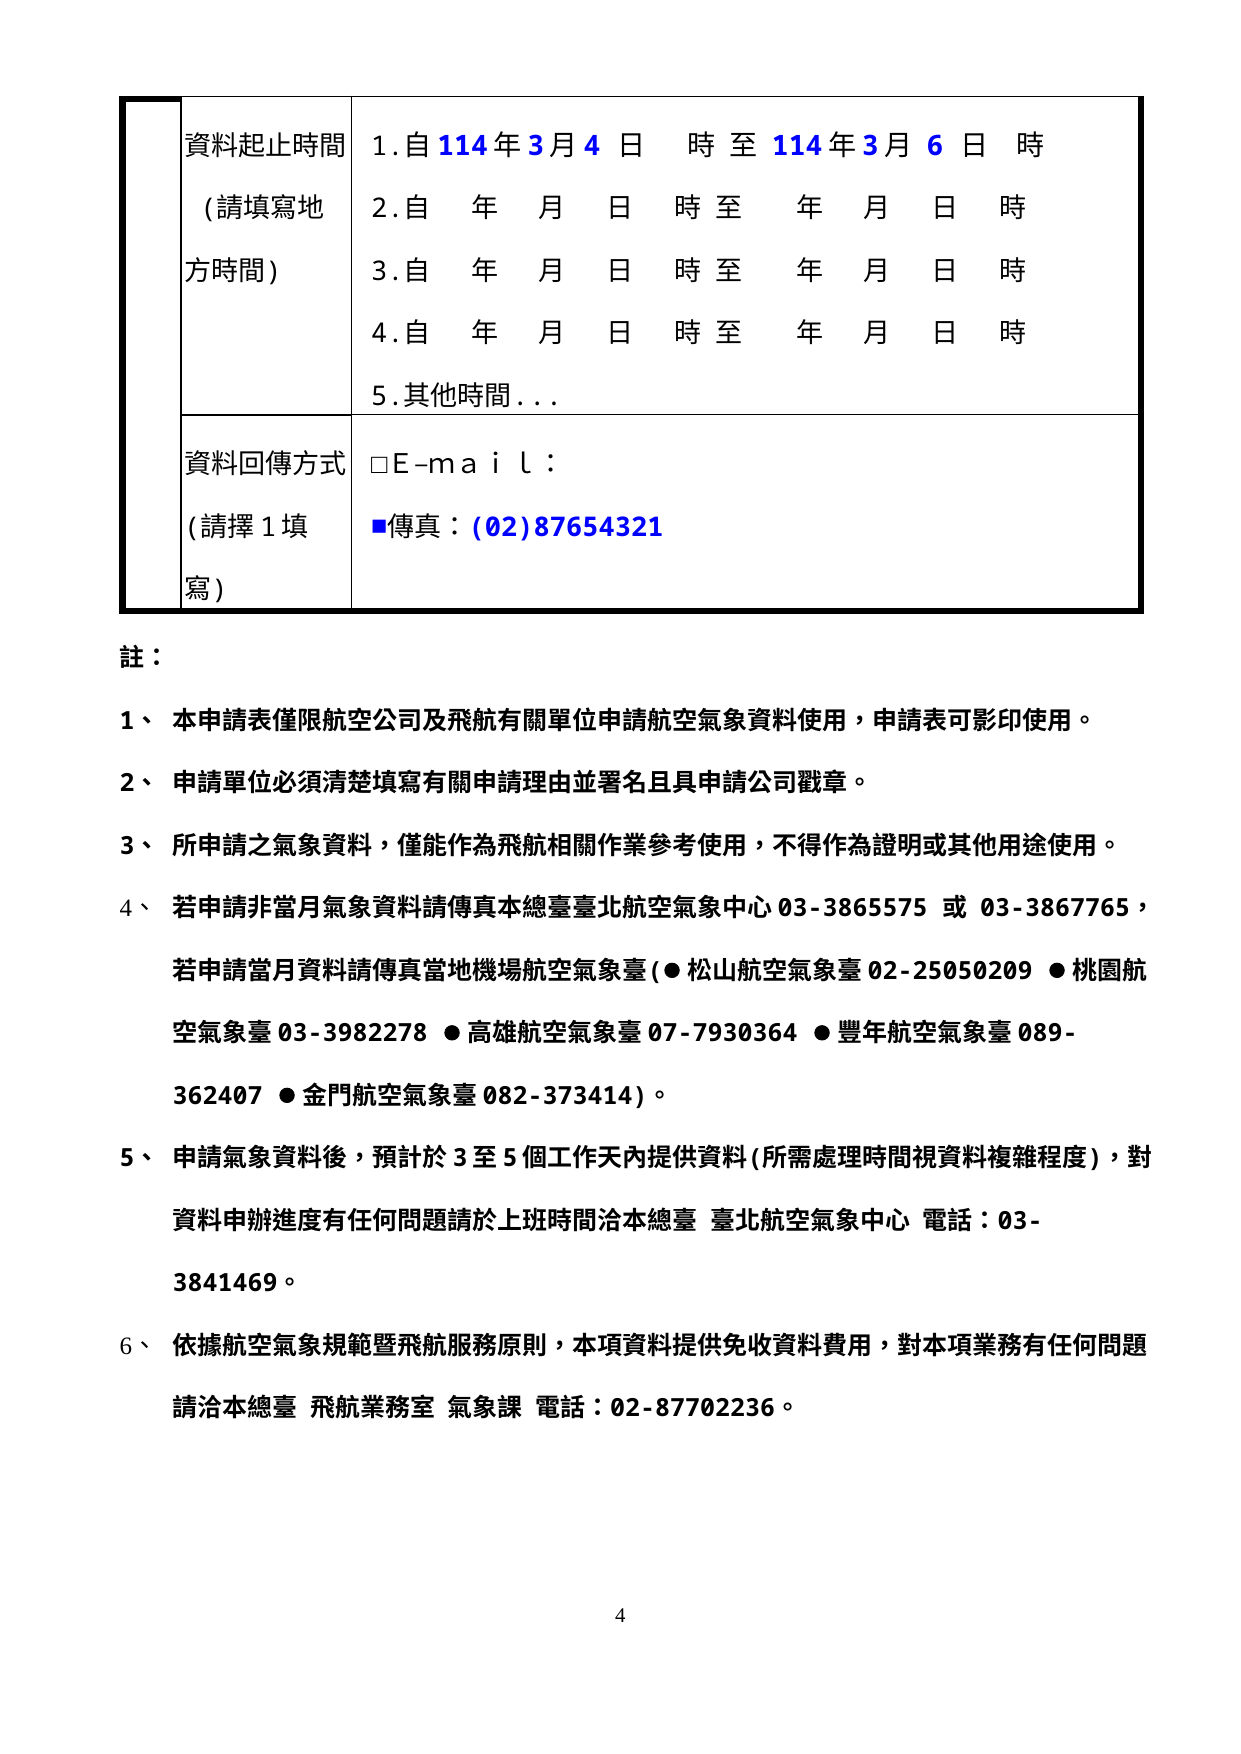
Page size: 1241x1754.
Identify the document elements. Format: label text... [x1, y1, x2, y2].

list 若申請非當月氣象資料請傳真本總臺臺北航空氣象中心03-3865575 或 03-3867765，若申請當月資料請傳真當地機場航空氣象臺(松山航空氣象臺02-25050209 桃園航空氣象臺03-3982278 高雄航空氣象臺07-7930364 豐年航空氣象臺089-362407 金門航空氣象臺082-373414)。 [119, 864, 1165, 1114]
table_header [126, 102, 180, 608]
table_cell 1.自114年3月4 日 時 至 114年3月 6 日 時 2.自 年 月 日 時 至 年 月 日 時 3.自 年 月 日 時 至 年 月 日 時 4.自 年 月 日 時 至 年 月 日 時 5.其他時間... [352, 97, 1138, 414]
table_cell 資料回傳方式(請擇1填寫) [182, 416, 351, 608]
list 本申請表僅限航空公司及飛航有關單位申請航空氣象資料使用，申請表可影印使用。 [119, 677, 1165, 739]
list 依據航空氣象規範暨飛航服務原則，本項資料提供免收資料費用，對本項業務有任何問題請洽本總臺 飛航業務室 氣象課 電話：02-87702236。 [119, 1302, 1165, 1427]
list 申請氣象資料後，預計於3至5個工作天內提供資料(所需處理時間視資料複雜程度)，對資料申辦進度有任何問題請於上班時間洽本總臺 臺北航空氣象中心 電話：03-3841469。 [119, 1114, 1165, 1302]
table_cell □Ｅ–ｍａｉｌ： ■傳真：(02)87654321 [352, 415, 1138, 608]
list 所申請之氣象資料，僅能作為飛航相關作業參考使用，不得作為證明或其他用途使用。 [119, 802, 1165, 864]
list 申請單位必須清楚填寫有關申請理由並署名且具申請公司戳章。 [119, 739, 1165, 802]
table_cell 資料起止時間 (請填寫地方時間) [182, 97, 351, 414]
text 註： [119, 614, 1165, 677]
